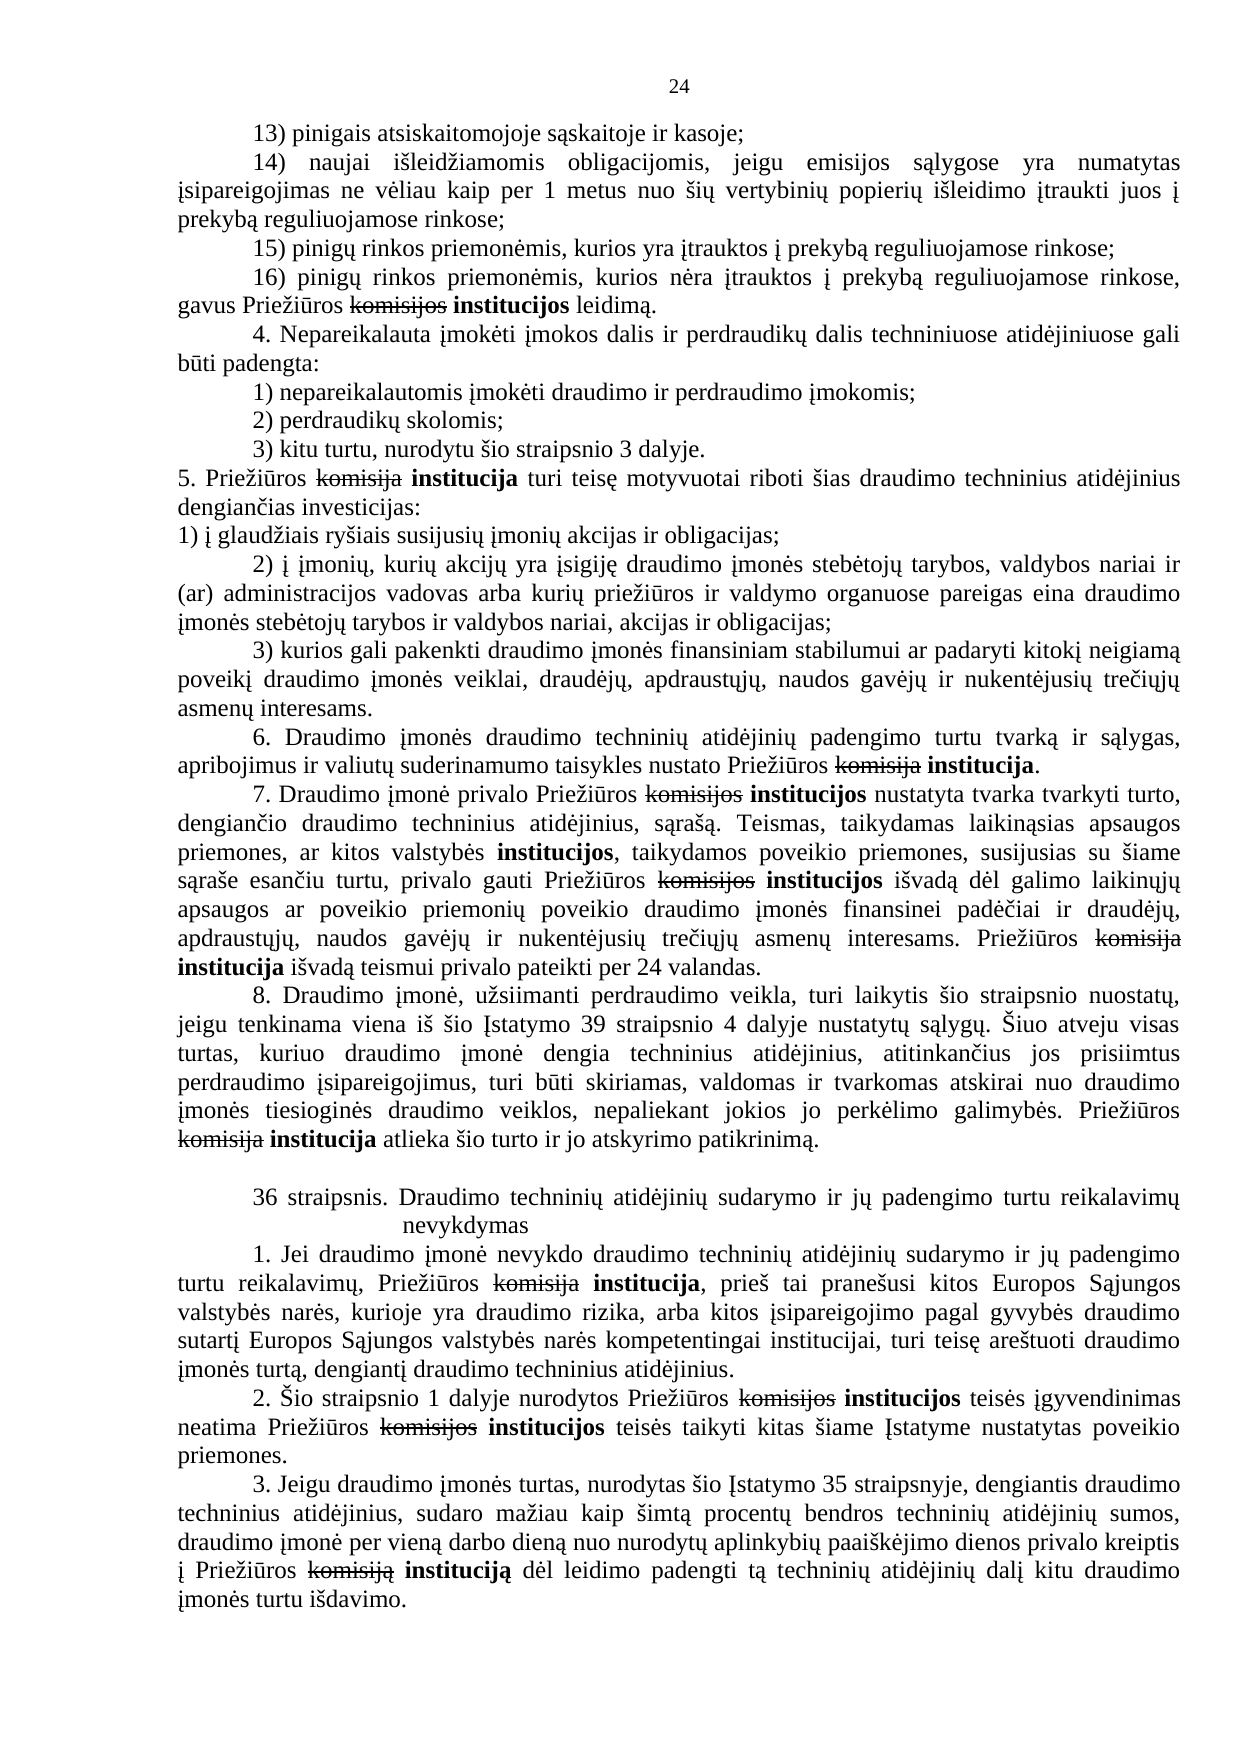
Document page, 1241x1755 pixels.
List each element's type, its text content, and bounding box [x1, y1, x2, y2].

text 2) į įmonių, kurių akcijų yra įsigiję draudimo įmonės stebėtojų tarybos, valdybos nariai ir (ar) administracijos vadovas arba kurių priežiūros ir valdymo organuose pareigas eina draudimo įmonės stebėtojų tarybos ir valdybos nariai, akcijas ir obligacijas; [177, 549, 1181, 636]
text 13) pinigais atsiskaitomojoje sąskaitoje ir kasoje; [177, 118, 1181, 147]
text 8. Draudimo įmonė, užsiimanti perdraudimo veikla, turi laikytis šio straipsnio nuostatų, jeigu tenkinama viena iš šio Įstatymo 39 straipsnio 4 dalyje nustatytų sąlygų. Šiuo atveju visas turtas, kuriuo draudimo įmonė dengia techninius atidėjinius, atitinkančius jos prisiimtus perdraudimo įsipareigojimus, turi būti skiriamas, valdomas ir tvarkomas atskirai nuo draudimo įmonės tiesioginės draudimo veiklos, nepaliekant jokios jo perkėlimo galimybės. Priežiūros komisija institucija atlieka šio turto ir jo atskyrimo patikrinimą. [177, 981, 1181, 1153]
text 14) naujai išleidžiamomis obligacijomis, jeigu emisijos sąlygose yra numatytas įsipareigojimas ne vėliau kaip per 1 metus nuo šių vertybinių popierių išleidimo įtraukti juos į prekybą reguliuojamose rinkose; [177, 147, 1181, 233]
text 1. Jei draudimo įmonė nevykdo draudimo techninių atidėjinių sudarymo ir jų padengimo turtu reikalavimų, Priežiūros komisija institucija, prieš tai pranešusi kitos Europos Sąjungos valstybės narės, kurioje yra draudimo rizika, arba kitos įsipareigojimo pagal gyvybės draudimo sutartį Europos Sąjungos valstybės narės kompetentingai institucijai, turi teisę areštuoti draudimo įmonės turtą, dengiantį draudimo techninius atidėjinius. [177, 1239, 1181, 1383]
text 36 straipsnis. Draudimo techninių atidėjinių sudarymo ir jų padengimo turtu reikalavimų nevykdymas [252, 1182, 1181, 1239]
text 7. Draudimo įmonė privalo Priežiūros komisijos institucijos nustatyta tvarka tvarkyti turto, dengiančio draudimo techninius atidėjinius, sąrašą. Teismas, taikydamas laikinąsias apsaugos priemones, ar kitos valstybės institucijos, taikydamos poveikio priemones, susijusias su šiame sąraše esančiu turtu, privalo gauti Priežiūros komisijos institucijos išvadą dėl galimo laikinųjų apsaugos ar poveikio priemonių poveikio draudimo įmonės finansinei padėčiai ir draudėjų, apdraustųjų, naudos gavėjų ir nukentėjusių trečiųjų asmenų interesams. Priežiūros komisija institucija išvadą teismui privalo pateikti per 24 valandas. [177, 779, 1181, 981]
text 1) nepareikalautomis įmokėti draudimo ir perdraudimo įmokomis; [177, 377, 1181, 406]
text 2) perdraudikų skolomis; [177, 406, 1181, 434]
text 4. Nepareikalauta įmokėti įmokos dalis ir perdraudikų dalis techniniuose atidėjiniuose gali būti padengta: [177, 319, 1181, 377]
text 6. Draudimo įmonės draudimo techninių atidėjinių padengimo turtu tvarką ir sąlygas, apribojimus ir valiutų suderinamumo taisykles nustato Priežiūros komisija institucija. [177, 722, 1181, 779]
text 3) kurios gali pakenkti draudimo įmonės finansiniam stabilumui ar padaryti kitokį neigiamą poveikį draudimo įmonės veiklai, draudėjų, apdraustųjų, naudos gavėjų ir nukentėjusių trečiųjų asmenų interesams. [177, 636, 1181, 722]
text 3) kitu turtu, nurodytu šio straipsnio 3 dalyje. [177, 434, 1181, 463]
text 15) pinigų rinkos priemonėmis, kurios yra įtrauktos į prekybą reguliuojamose rinkose; [177, 233, 1181, 262]
text 3. Jeigu draudimo įmonės turtas, nurodytas šio Įstatymo 35 straipsnyje, dengiantis draudimo techninius atidėjinius, sudaro mažiau kaip šimtą procentų bendros techninių atidėjinių sumos, draudimo įmonė per vieną darbo dieną nuo nurodytų aplinkybių paaiškėjimo dienos privalo kreiptis į Priežiūros komisiją instituciją dėl leidimo padengti tą techninių atidėjinių dalį kitu draudimo įmonės turtu išdavimo. [177, 1469, 1181, 1613]
text 2. Šio straipsnio 1 dalyje nurodytos Priežiūros komisijos institucijos teisės įgyvendinimas neatima Priežiūros komisijos institucijos teisės taikyti kitas šiame Įstatyme nustatytas poveikio priemones. [177, 1383, 1181, 1469]
text 1) į glaudžiais ryšiais susijusių įmonių akcijas ir obligacijas; [177, 521, 1181, 549]
text 5. Priežiūros komisija institucija turi teisę motyvuotai riboti šias draudimo techninius atidėjinius dengiančias investicijas: [177, 463, 1181, 521]
text 16) pinigų rinkos priemonėmis, kurios nėra įtrauktos į prekybą reguliuojamose rinkose, gavus Priežiūros komisijos institucijos leidimą. [177, 262, 1181, 319]
